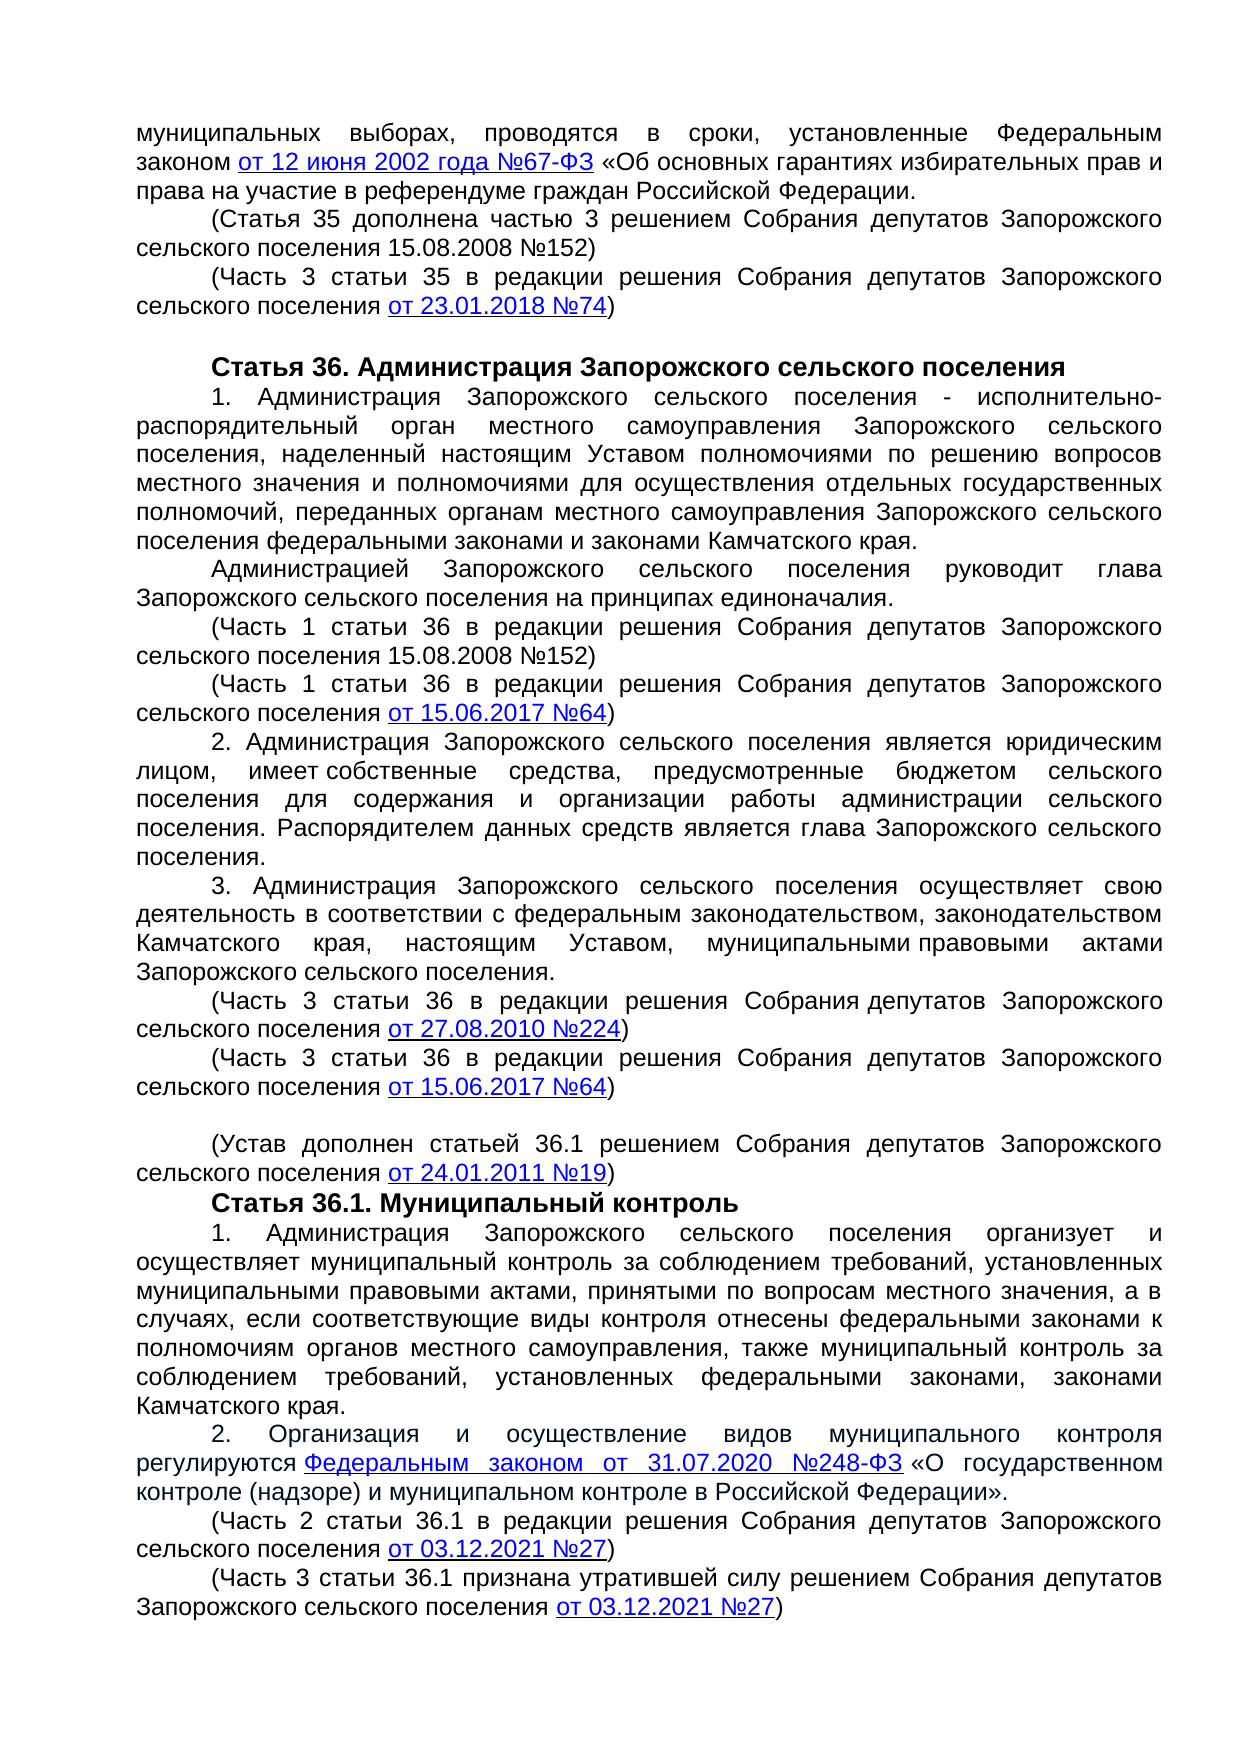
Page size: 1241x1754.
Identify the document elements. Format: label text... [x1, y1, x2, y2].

text (Часть 2 статьи 36.1 в редакции решения Собрания депутатов Запорожского сельского поселения от 03.12.2021 №27) [136, 1506, 1163, 1563]
text 2. Администрация Запорожского сельского поселения является юридическим лицом, имеет собственные средства, предусмотренные бюджетом сельского поселения для содержания и организации работы администрации сельского поселения. Распорядителем данных средств является глава Запорожского сельского поселения. [136, 727, 1163, 871]
text (Устав дополнен статьей 36.1 решением Собрания депутатов Запорожского сельского поселения от 24.01.2011 №19) [136, 1129, 1163, 1187]
text (Часть 3 статьи 35 в редакции решения Собрания депутатов Запорожского сельского поселения от 23.01.2018 №74) [136, 262, 1163, 319]
text (Часть 1 статьи 36 в редакции решения Собрания депутатов Запорожского сельского поселения от 15.06.2017 №64) [136, 669, 1163, 727]
text (Часть 3 статьи 36 в редакции решения Собрания депутатов Запорожского сельского поселения от 15.06.2017 №64) [136, 1043, 1163, 1101]
text Статья 36. Администрация Запорожского сельского поселения [136, 351, 1163, 382]
text 1. Администрация Запорожского сельского поселения организует и осуществляет муниципальный контроль за соблюдением требований, установленных муниципальными правовыми актами, принятыми по вопросам местного значения, а в случаях, если соответствующие виды контроля отнесены федеральными законами к полномочиям органов местного самоуправления, также муниципальный контроль за соблюдением требований, установленных федеральными законами, законами Камчатского края. [136, 1218, 1163, 1419]
text 1. Администрация Запорожского сельского поселения - исполнительно-распорядительный орган местного самоуправления Запорожского сельского поселения, наделенный настоящим Уставом полномочиями по решению вопросов местного значения и полномочиями для осуществления отдельных государственных полномочий, переданных органам местного самоуправления Запорожского сельского поселения федеральными законами и законами Камчатского края. [136, 382, 1163, 554]
text (Часть 1 статьи 36 в редакции решения Собрания депутатов Запорожского сельского поселения 15.08.2008 №152) [136, 612, 1163, 669]
text Администрацией Запорожского сельского поселения руководит глава Запорожского сельского поселения на принципах единоначалия. [136, 554, 1163, 612]
text 3. Администрация Запорожского сельского поселения осуществляет свою деятельность в соответствии с федеральным законодательством, законодательством Камчатского края, настоящим Уставом, муниципальными правовыми актами Запорожского сельского поселения. [136, 871, 1163, 986]
text 2. Организация и осуществление видов муниципального контроля регулируются Федеральным законом от 31.07.2020 №248-ФЗ «О государственном контроле (надзоре) и муниципальном контроле в Российской Федерации». [136, 1419, 1163, 1506]
text (Часть 3 статьи 36 в редакции решения Собрания депутатов Запорожского сельского поселения от 27.08.2010 №224) [136, 986, 1163, 1043]
text муниципальных выборах, проводятся в сроки, установленные Федеральным законом от 12 июня 2002 года №67-ФЗ «Об основных гарантиях избирательных прав и права на участие в референдуме граждан Российской Федерации. [136, 118, 1163, 204]
text (Статья 35 дополнена частью 3 решением Собрания депутатов Запорожского сельского поселения 15.08.2008 №152) [136, 204, 1163, 262]
text Статья 36.1. Муниципальный контроль [136, 1187, 1163, 1218]
text (Часть 3 статьи 36.1 признана утратившей силу решением Собрания депутатов Запорожского сельского поселения от 03.12.2021 №27) [136, 1563, 1163, 1621]
